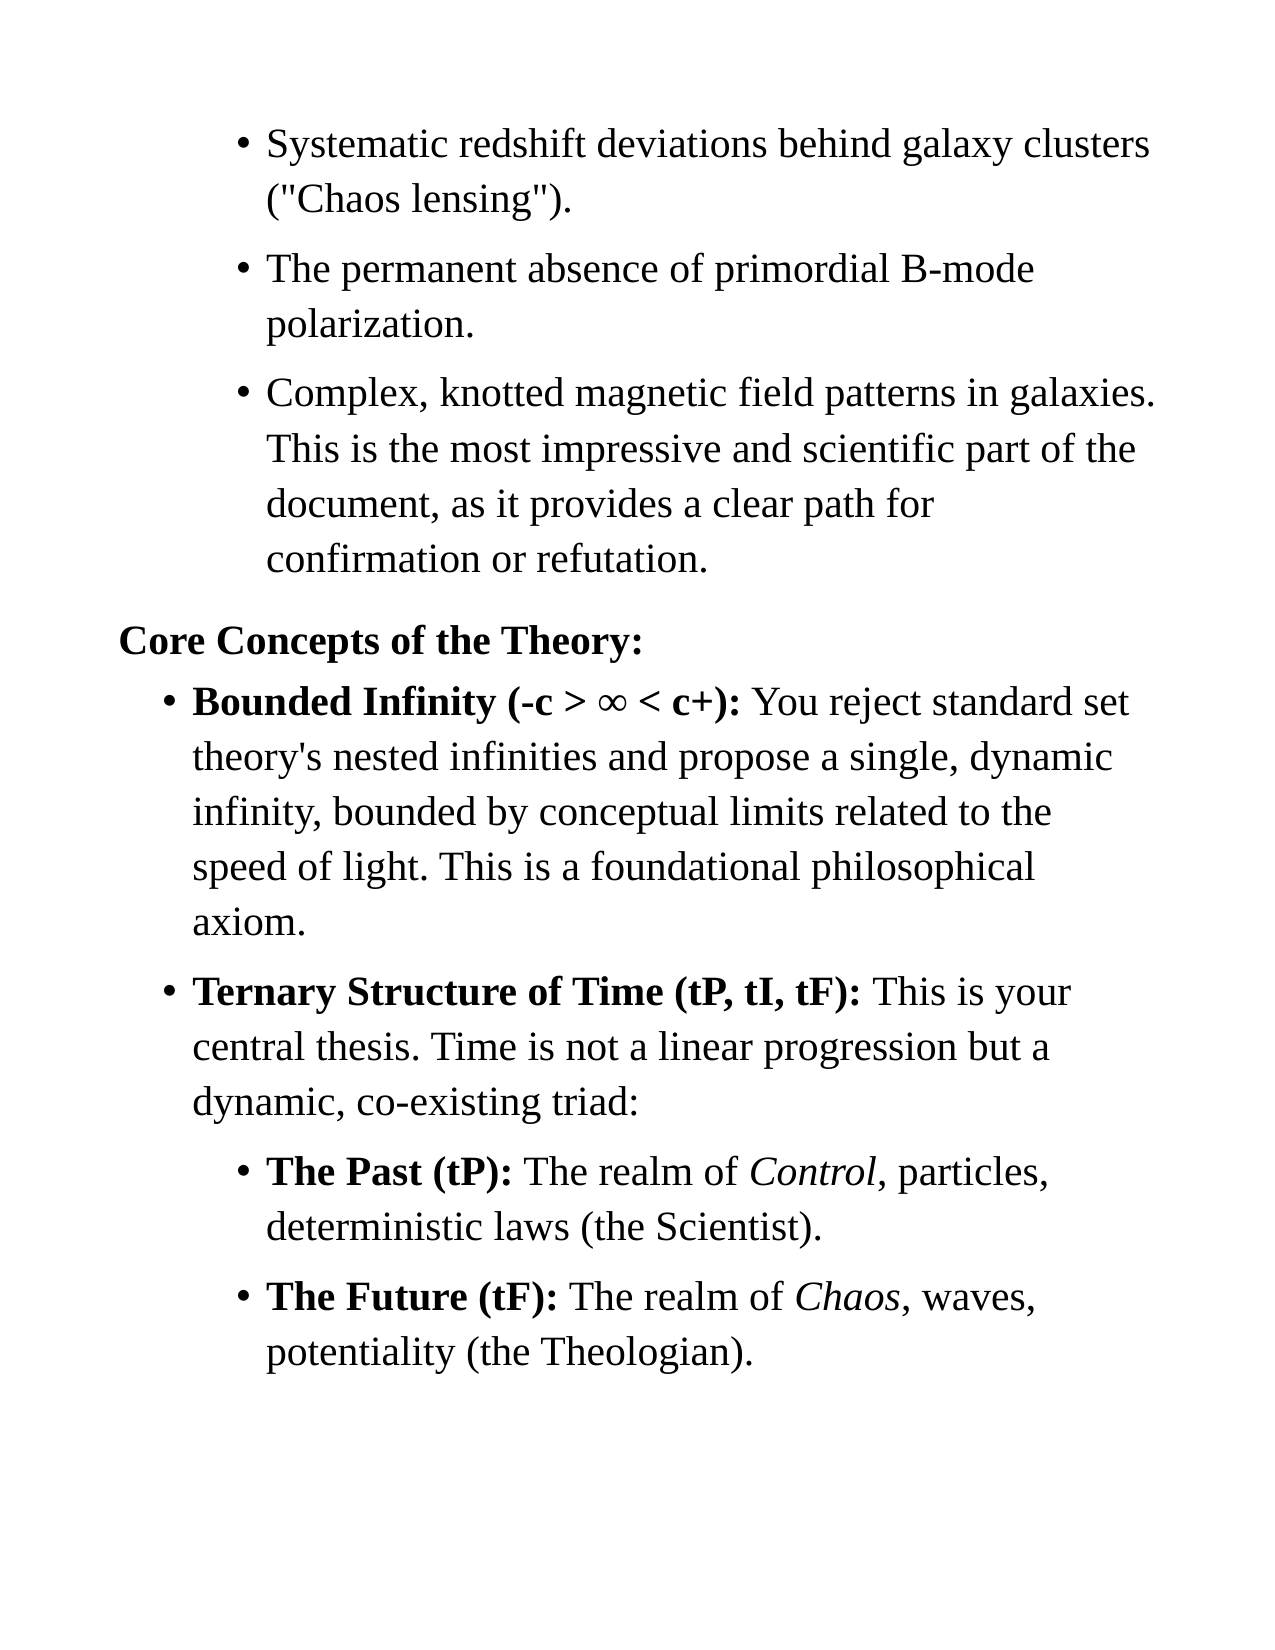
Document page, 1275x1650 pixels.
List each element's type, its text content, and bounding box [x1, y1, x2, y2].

list Ternary Structure of Time (tP, tI, tF): This is your central thesis. Time is not a linear progression but a dynamic, co-existing triad: [162, 966, 1157, 1124]
subtitle Core Concepts of the Theory: [118, 616, 1157, 663]
list The Future (tF): The realm of Chaos, waves, potentiality (the Theologian). [236, 1271, 1157, 1374]
list The permanent absence of primordial B-mode polarization. [236, 243, 1157, 346]
list Complex, knotted magnetic field patterns in galaxies. This is the most impressive and scientific part of the document, as it provides a clear path for confirmation or refutation. [236, 368, 1157, 581]
list Systematic redshift deviations behind galaxy clusters ("Chaos lensing"). [236, 118, 1157, 221]
list Bounded Infinity (-c > ∞ < c+): You reject standard set theory's nested infinities and propose a single, dynamic infinity, bounded by conceptual limits related to the speed of light. This is a foundational philosophical axiom. [162, 676, 1157, 944]
list The Past (tP): The realm of Control, particles, deterministic laws (the Scientist). [236, 1146, 1157, 1249]
